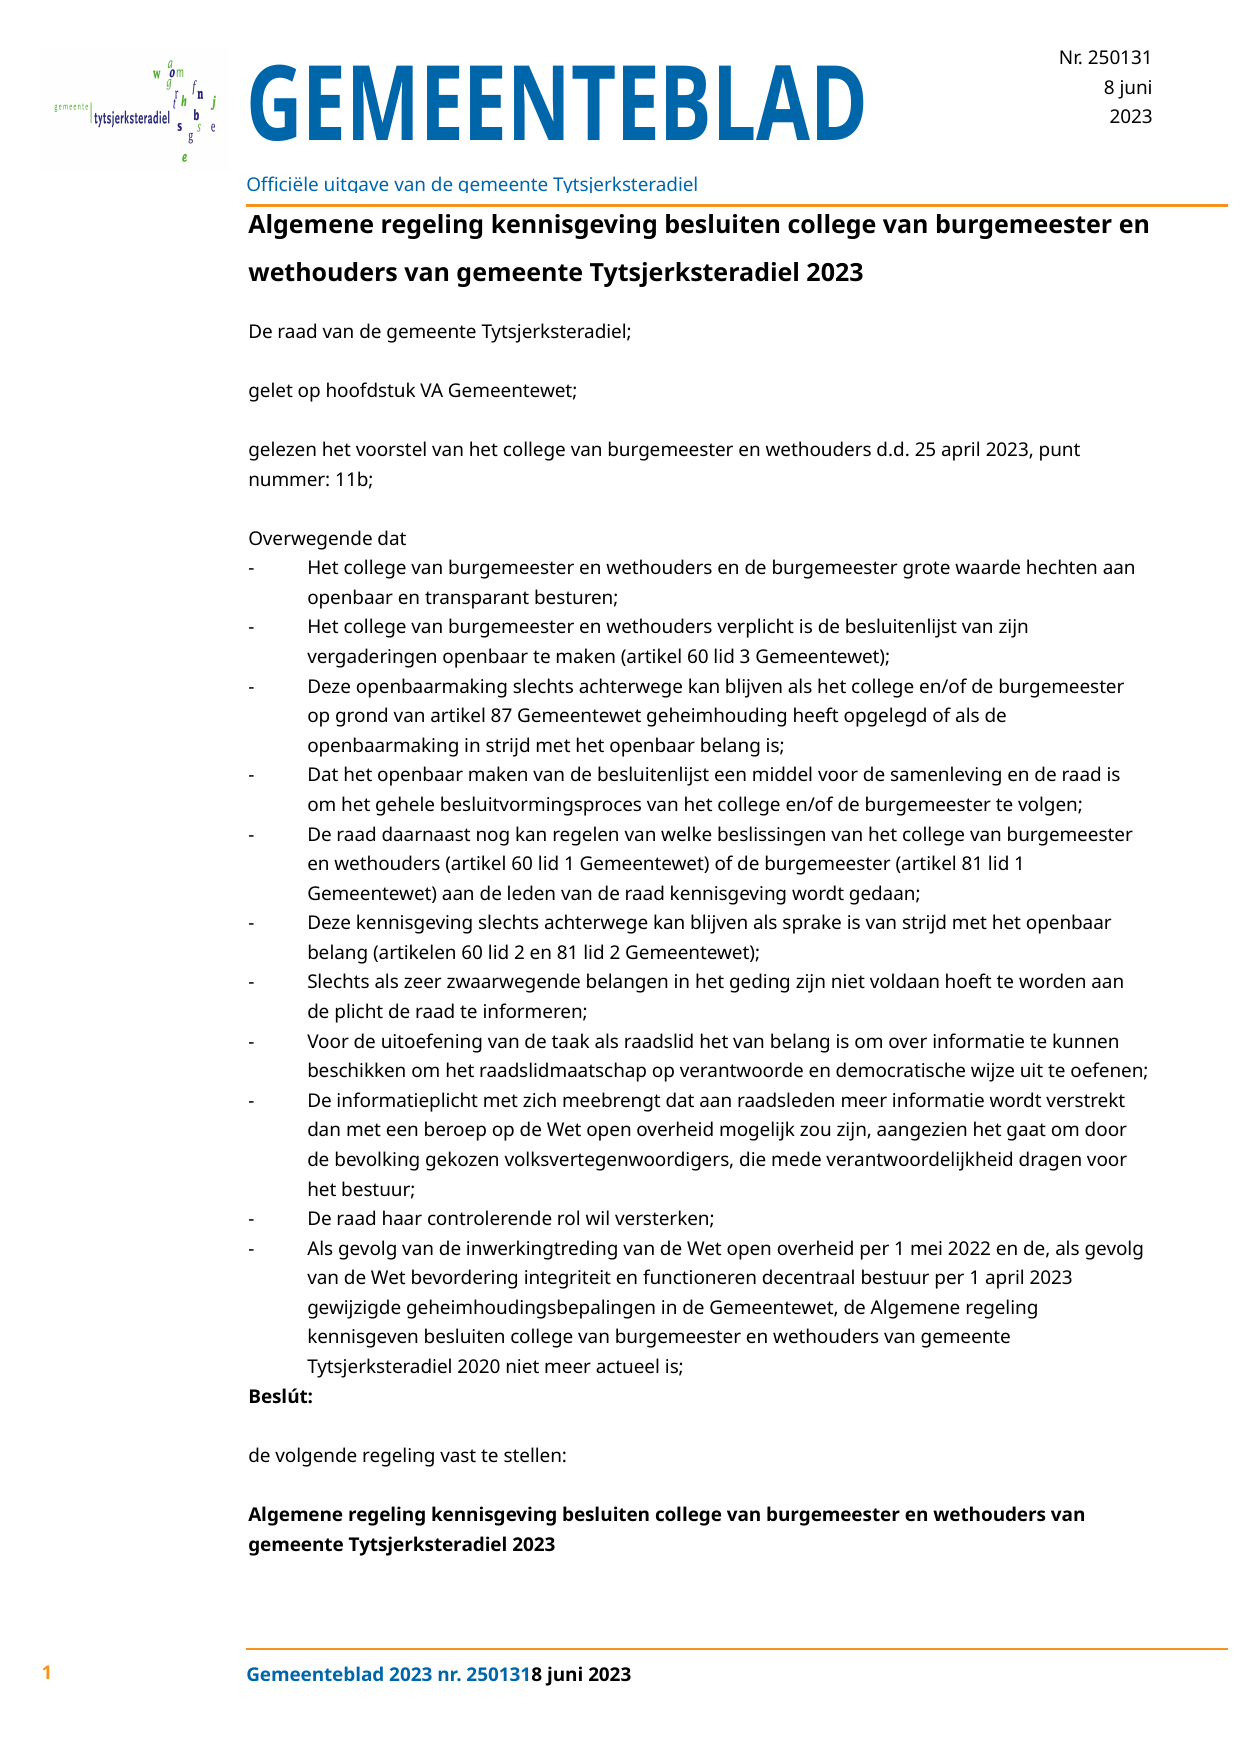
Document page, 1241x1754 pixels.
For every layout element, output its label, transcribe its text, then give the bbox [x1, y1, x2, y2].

text gelezen het voorstel van het college van burgemeester en wethouders d.d. 25 april 2023, punt nummer: 11b; [248, 436, 1152, 492]
list Slechts als zeer zwaarwegende belangen in het geding zijn niet voldaan hoeft te worden aan de plicht de raad te informeren; [248, 969, 1152, 1024]
text de volgende regeling vast te stellen: [248, 1442, 1152, 1468]
list Deze openbaarmaking slechts achterwege kan blijven als het college en/of de burgemeester op grond van artikel 87 Gemeentewet geheimhouding heeft opgelegd of als de openbaarmaking in strijd met het openbaar belang is; [248, 673, 1152, 758]
text De raad van de gemeente Tytsjerksteradiel; [248, 318, 1152, 344]
text Algemene regeling kennisgeving besluiten college van burgemeester en wethouders van gemeente Tytsjerksteradiel 2023 [248, 1501, 1152, 1557]
list De informatieplicht met zich meebrengt dat aan raadsleden meer informatie wordt verstrekt dan met een beroep op de Wet open overheid mogelijk zou zijn, aangezien het gaat om door de bevolking gekozen volksvertegenwoordigers, die mede verantwoordelijkheid dragen voor het bestuur; [248, 1087, 1152, 1202]
list De raad daarnaast nog kan regelen van welke beslissingen van het college van burgemeester en wethouders (artikel 60 lid 1 Gemeentewet) of de burgemeester (artikel 81 lid 1 Gemeentewet) aan de leden van de raad kennisgeving wordt gedaan; [248, 821, 1152, 906]
text Beslút: [248, 1383, 1152, 1409]
list Deze kennisgeving slechts achterwege kan blijven als sprake is van strijd met het openbaar belang (artikelen 60 lid 2 en 81 lid 2 Gemeentewet); [248, 909, 1152, 965]
text Algemene regeling kennisgeving besluiten college van burgemeester en wethouders van gemeente Tytsjerksteradiel 2023 [248, 207, 1152, 288]
text gelet op hoofdstuk VA Gemeentewet; [248, 377, 1152, 403]
text Overwegende dat [248, 525, 1152, 551]
list Het college van burgemeester en wethouders en de burgemeester grote waarde hechten aan openbaar en transparant besturen; [248, 554, 1152, 610]
list Het college van burgemeester en wethouders verplicht is de besluitenlijst van zijn vergaderingen openbaar te maken (artikel 60 lid 3 Gemeentewet); [248, 614, 1152, 669]
list Voor de uitoefening van de taak als raadslid het van belang is om over informatie te kunnen beschikken om het raadslidmaatschap op verantwoorde en democratische wijze uit te oefenen; [248, 1028, 1152, 1083]
list Als gevolg van de inwerkingtreding van de Wet open overheid per 1 mei 2022 en de, als gevolg van de Wet bevordering integriteit en functioneren decentraal bestuur per 1 april 2023 gewijzigde geheimhoudingsbepalingen in de Gemeentewet, de Algemene regeling kennisgeven besluiten college van burgemeester en wethouders van gemeente Tytsjerksteradiel 2020 niet meer actueel is; [248, 1235, 1152, 1379]
picture [41, 47, 231, 172]
list De raad haar controlerende rol wil versterken; [248, 1205, 1152, 1231]
list Dat het openbaar maken van de besluitenlijst een middel voor de samenleving en de raad is om het gehele besluitvormingsproces van het college en/of de burgemeester te volgen; [248, 762, 1152, 817]
